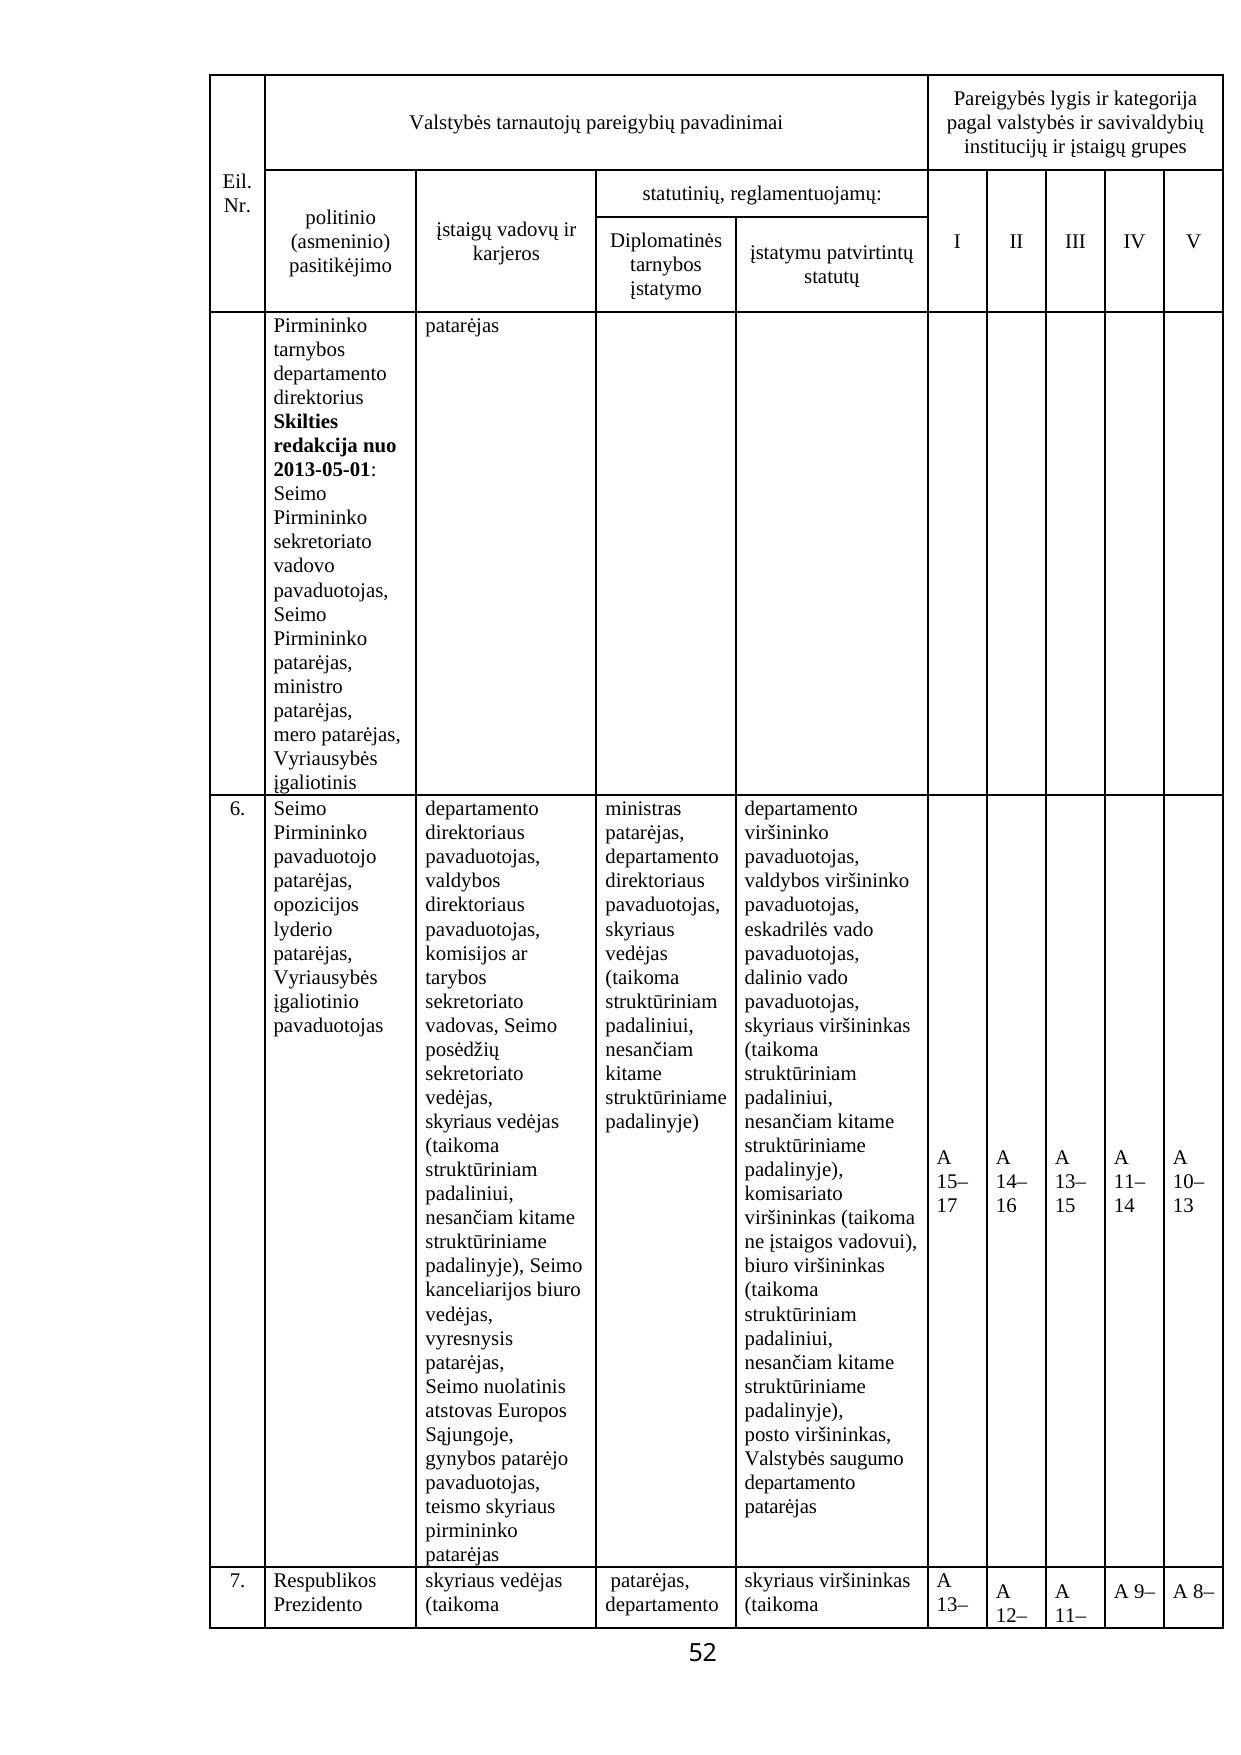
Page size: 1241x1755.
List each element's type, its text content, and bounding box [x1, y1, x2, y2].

table_cell [597, 313, 735, 794]
table_cell V [1165, 171, 1222, 311]
table_cell A 14–16 [988, 796, 1045, 1566]
table_cell [211, 313, 264, 794]
table_cell patarėjas [417, 313, 595, 794]
table_cell politinio (asmeninio) pasitikėjimo [266, 171, 415, 311]
table_cell A 13– [929, 1568, 986, 1627]
table_cell [1047, 313, 1104, 794]
table_header Pareigybės lygis ir kategorija pagal valstybės ir savivaldybių institucijų ir įstaigų grupes [929, 76, 1222, 169]
table_header Valstybės tarnautojų pareigybių pavadinimai [266, 76, 927, 169]
table_cell A 8– [1165, 1568, 1222, 1627]
table_cell III [1047, 171, 1104, 311]
table_cell A 13–15 [1047, 796, 1104, 1566]
table_cell įstatymu patvirtintų statutų [737, 218, 927, 311]
table_cell departamento viršininko pavaduotojas, valdybos viršininko pavaduotojas, eskadrilės vado pavaduotojas, dalinio vado pavaduotojas, skyriaus viršininkas (taikoma struktūriniam padaliniui, nesančiam kitame struktūriniame padalinyje), komisariato viršininkas (taikoma ne įstaigos vadovui), biuro viršininkas (taikoma struktūriniam padaliniui, nesančiam kitame struktūriniame padalinyje), posto viršininkas, Valstybės saugumo departamento patarėjas [737, 796, 927, 1566]
table_cell [737, 313, 927, 794]
table_cell A 11– [1047, 1568, 1104, 1627]
table_cell skyriaus vedėjas (taikoma [417, 1568, 595, 1627]
table_cell A 15–17 [929, 796, 986, 1566]
table_cell A 11–14 [1106, 796, 1163, 1566]
table_cell [1106, 313, 1163, 794]
table_cell 6. [211, 796, 264, 1566]
table_cell II [988, 171, 1045, 311]
table_cell skyriaus viršininkas (taikoma [737, 1568, 927, 1627]
table_cell Pirmininko tarnybos departamento direktorius Skilties redakcija nuo 2013-05-01: Seimo Pirmininko sekretoriato vadovo pavaduotojas, Seimo Pirmininko patarėjas, ministro patarėjas, mero patarėjas, Vyriausybės įgaliotinis [266, 313, 415, 794]
table_cell Seimo Pirmininko pavaduotojo patarėjas, opozicijos lyderio patarėjas, Vyriausybės įgaliotinio pavaduotojas [266, 796, 415, 1566]
table_cell I [929, 171, 986, 311]
table_cell IV [1106, 171, 1163, 311]
table_cell [988, 313, 1045, 794]
table_cell A 12– [988, 1568, 1045, 1627]
table_cell [1165, 313, 1222, 794]
table_cell Diplomatinės tarnybos įstatymo [597, 218, 735, 311]
table_cell A 10–13 [1165, 796, 1222, 1566]
table_cell Respublikos Prezidento [266, 1568, 415, 1627]
table_cell įstaigų vadovų ir karjeros [417, 171, 595, 311]
table_cell departamento direktoriaus pavaduotojas, valdybos direktoriaus pavaduotojas, komisijos ar tarybos sekretoriato vadovas, Seimo posėdžių sekretoriato vedėjas, skyriaus vedėjas (taikoma struktūriniam padaliniui, nesančiam kitame struktūriniame padalinyje), Seimo kanceliarijos biuro vedėjas, vyresnysis patarėjas, Seimo nuolatinis atstovas Europos Sąjungoje, gynybos patarėjo pavaduotojas, teismo skyriaus pirmininko patarėjas [417, 796, 595, 1566]
table_cell ministras patarėjas, departamento direktoriaus pavaduotojas, skyriaus vedėjas (taikoma struktūriniam padaliniui, nesančiam kitame struktūriniame padalinyje) [597, 796, 735, 1566]
table_cell [929, 313, 986, 794]
table_cell patarėjas, departamento [597, 1568, 735, 1627]
table_cell statutinių, reglamentuojamų: [597, 171, 927, 216]
table_header Eil. Nr. [211, 76, 264, 311]
table_cell 7. [211, 1568, 264, 1627]
table_cell A 9– [1106, 1568, 1163, 1627]
